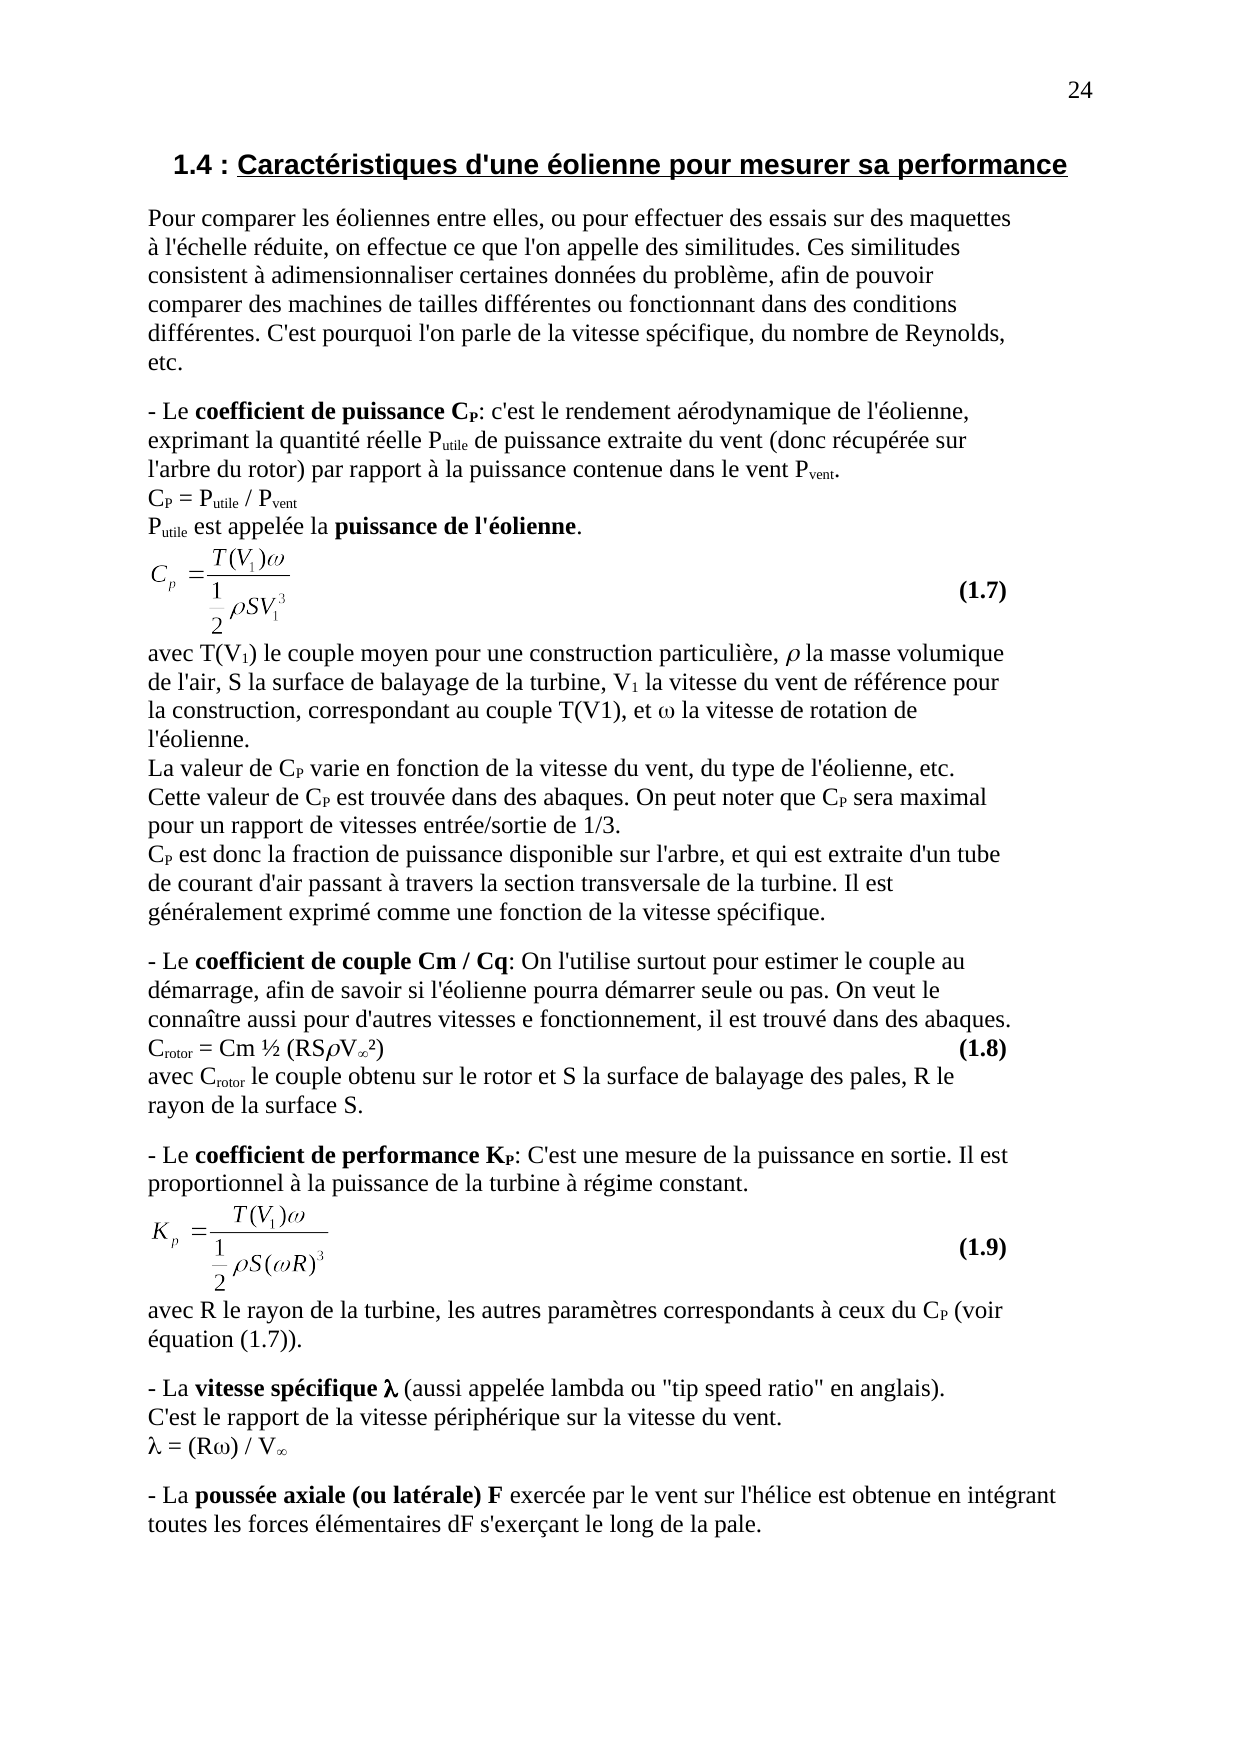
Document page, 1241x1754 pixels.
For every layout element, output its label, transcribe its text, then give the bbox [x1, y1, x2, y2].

text - La vitesse spécifique  (aussi appelée lambda ou "tip speed ratio" en anglais). C'est le rapport de la vitesse périphérique sur la vitesse du vent.  = (R) / V [148, 1373, 1017, 1460]
text Pour comparer les éoliennes entre elles, ou pour effectuer des essais sur des maquettes à l'échelle réduite, on effectue ce que l'on appelle des similitudes. Ces similitudes consistent à adimensionnaliser certaines données du problème, afin de pouvoir comparer des machines de tailles différentes ou fonctionnant dans des conditions différentes. C'est pourquoi l'on parle de la vitesse spécifique, du nombre de Reynolds, etc. [148, 203, 1017, 376]
text - Le coefficient de performance KP: C'est une mesure de la puissance en sortie. Il est proportionnel à la puissance de la turbine à régime constant. (1.9) avec R le rayon de la turbine, les autres paramètres correspondants à ceux du CP (voir équation (1.7)). [148, 1140, 1017, 1353]
subtitle 1.4 : Caractéristiques d'une éolienne pour mesurer sa performance [148, 148, 1092, 180]
text - Le coefficient de couple Cm / Cq: On l'utilise surtout pour estimer le couple au démarrage, afin de savoir si l'éolienne pourra démarrer seule ou pas. On veut le connaître aussi pour d'autres vitesses e fonctionnement, il est trouvé dans des abaques. Crotor = Cm ½ (RSV²) (1.8) avec Crotor le couple obtenu sur le rotor et S la surface de balayage des pales, R le rayon de la surface S. [148, 946, 1017, 1119]
text - Le coefficient de puissance CP: c'est le rendement aérodynamique de l'éolienne, exprimant la quantité réelle Putile de puissance extraite du vent (donc récupérée sur l'arbre du rotor) par rapport à la puissance contenue dans le vent Pvent. CP = Putile / Pvent Putile est appelée la puissance de l'éolienne. (1.7) avec T(V1) le couple moyen pour une construction particulière,  la masse volumique de l'air, S la surface de balayage de la turbine, V1 la vitesse du vent de référence pour la construction, correspondant au couple T(V1), et  la vitesse de rotation de l'éolienne. La valeur de CP varie en fonction de la vitesse du vent, du type de l'éolienne, etc. Cette valeur de CP est trouvée dans des abaques. On peut noter que CP sera maximal pour un rapport de vitesses entrée/sortie de 1/3. CP est donc la fraction de puissance disponible sur l'arbre, et qui est extraite d'un tube de courant d'air passant à travers la section transversale de la turbine. Il est généralement exprimé comme une fonction de la vitesse spécifique. [148, 396, 1017, 926]
text - La poussée axiale (ou latérale) F exercée par le vent sur l'hélice est obtenue en intégrant toutes les forces élémentaires dF s'exerçant le long de la pale. [148, 1481, 1085, 1538]
